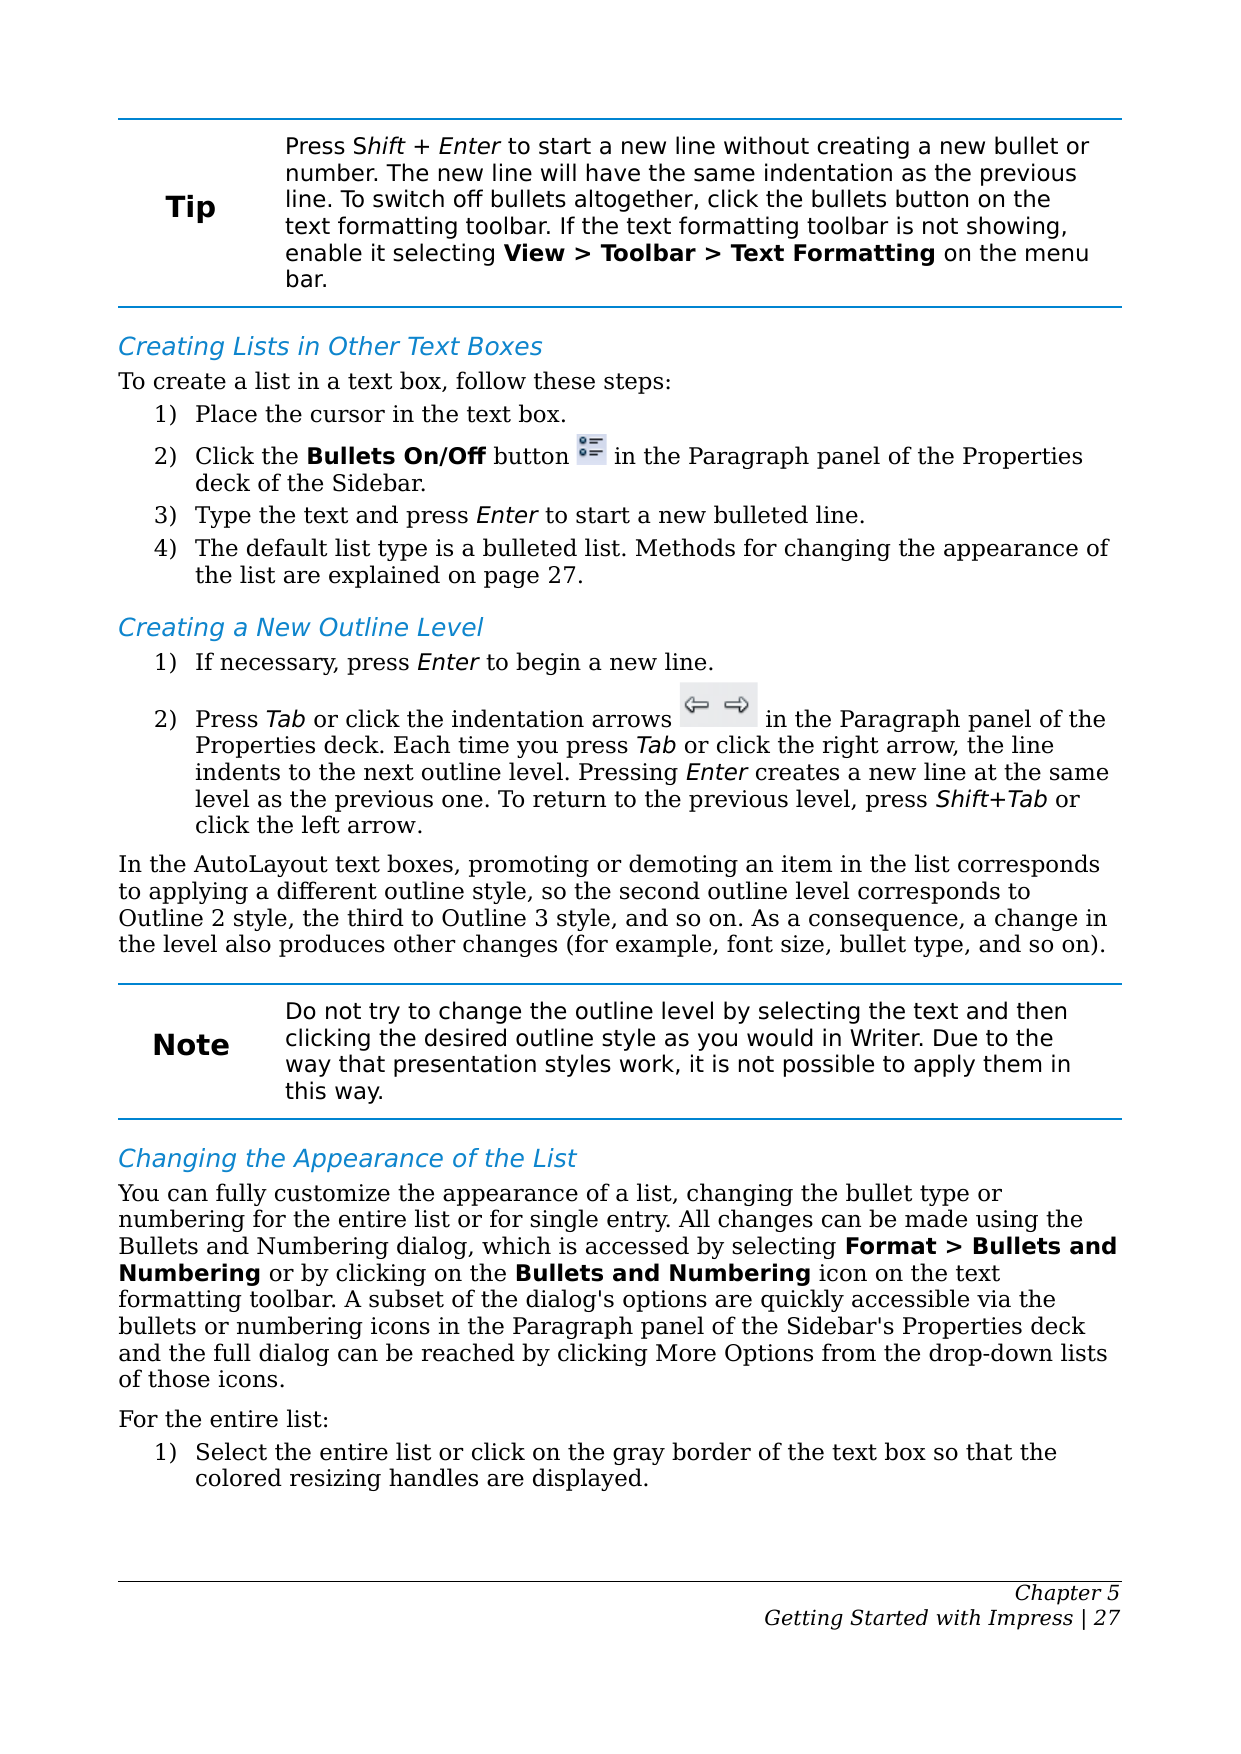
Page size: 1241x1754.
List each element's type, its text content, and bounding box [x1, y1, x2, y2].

list The default list type is a bulleted list. Methods for changing the appearance of the list are explained on page 28. [177, 536, 1122, 589]
subtitle Changing the Appearance of the List [118, 1144, 1122, 1173]
subtitle Creating a New Outline Level [118, 613, 1122, 642]
list Press Tab or click the indentation arrows in the Paragraph panel of the Properties deck. Each time you press Tab or click the right arrow, the line indents to the next outline level. Pressing Enter creates a new line at the same level as the previous one. To return to the previous level, press Shift+Tab or click the left arrow. [177, 682, 1122, 839]
table_header Note [118, 985, 263, 1118]
table_header Tip [118, 120, 263, 306]
list Click the Bullets On/Off button in the Paragraph panel of the Properties deck of the Sidebar. [177, 434, 1122, 496]
list Place the cursor in the text box. [177, 401, 1122, 428]
list To create a list in a text box, follow these steps: [118, 368, 1122, 395]
list If necessary, press Enter to begin a new line. [177, 649, 1122, 675]
text You can fully customize the appearance of a list, changing the bullet type or numbering for the entire list or for single entry. All changes can be made using the Bullets and Numbering dialog, which is accessed by selecting Format > Bullets and Numbering or by clicking on the Bullets and Numbering icon on the text formatting toolbar. A subset of the dialog's options are quickly accessible via the bullets or numbering icons in the Paragraph panel of the Sidebar's Properties deck and the full dialog can be reached by clicking More Options from the drop-down lists of those icons. [118, 1180, 1122, 1393]
subtitle Creating Lists in Other Text Boxes [118, 333, 1122, 362]
picture [679, 681, 758, 727]
table_header Do not try to change the outline level by selecting the text and then clicking the desired outline style as you would in Writer. Due to the way that presentation styles work, it is not possible to apply them in this way. [264, 985, 1122, 1118]
list For the entire list: [118, 1406, 1122, 1432]
table_header Press Shift + Enter to start a new line without creating a new bullet or number. The new line will have the same indentation as the previous line. To switch off bullets altogether, click the bullets button on the text formatting toolbar. If the text formatting toolbar is not showing, enable it selecting View > Toolbar > Text Formatting on the menu bar. [264, 120, 1122, 306]
list Type the text and press Enter to start a new bulleted line. [177, 503, 1122, 529]
text In the AutoLayout text boxes, promoting or demoting an item in the list corresponds to applying a different outline style, so the second outline level corresponds to Outline 2 style, the third to Outline 3 style, and so on. As a consequence, a change in the level also produces other changes (for example, font size, bullet type, and so on). [118, 852, 1122, 958]
list Select the entire list or click on the gray border of the text box so that the colored resizing handles are displayed. [177, 1439, 1122, 1492]
picture [576, 434, 607, 465]
